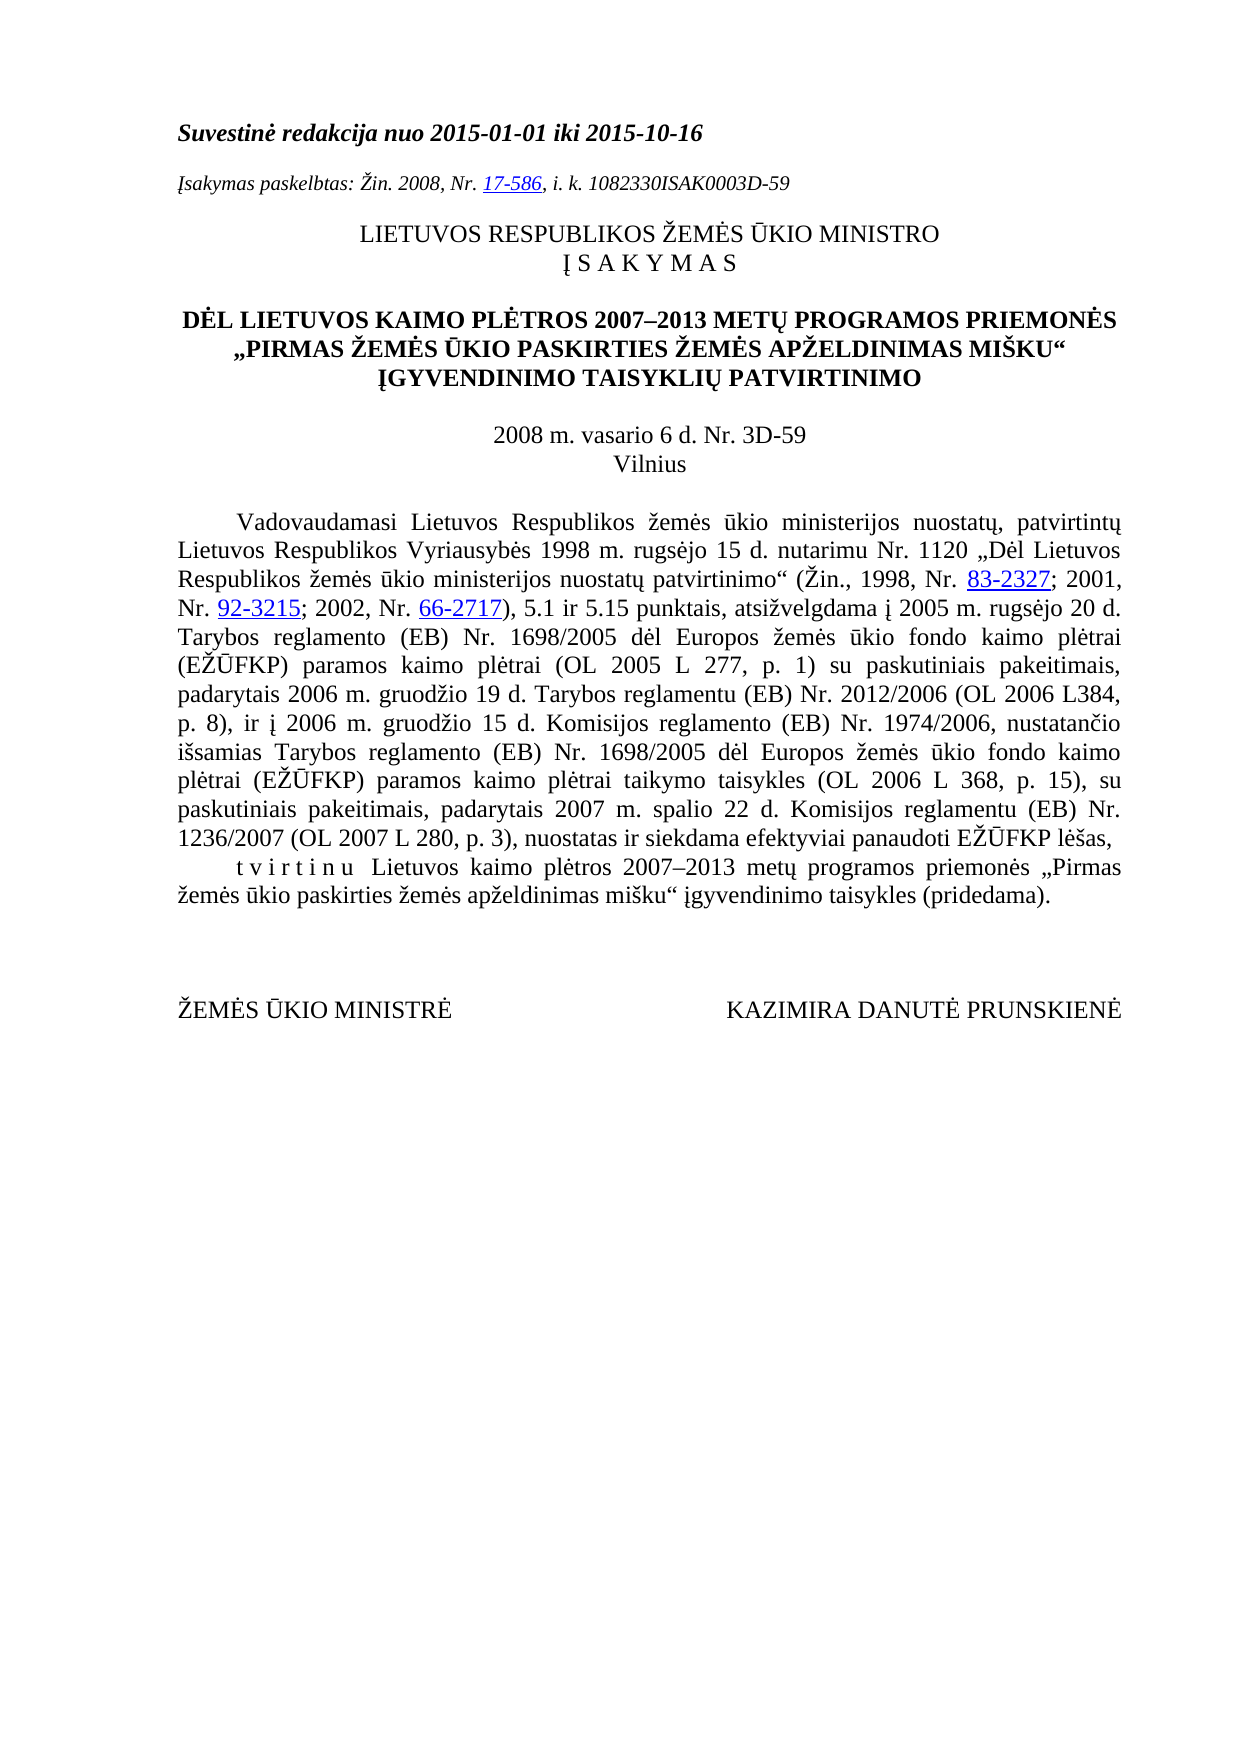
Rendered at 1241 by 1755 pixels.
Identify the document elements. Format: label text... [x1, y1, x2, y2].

text ĮSAKYMAS [177, 248, 1122, 277]
text Žemės ūkio ministrė Kazimira Danutė Prunskienė [177, 995, 1122, 1024]
text tvirtinu Lietuvos kaimo plėtros 2007–2013 metų programos priemonės „Pirmas žemės ūkio paskirties žemės apželdinimas mišku“ įgyvendinimo taisykles (pridedama). [177, 852, 1122, 909]
text Dėl LIETUVOS Kaimo plėtros 2007–2013 metų pROGRAMOS priemonės „PIRMAS žemės ūkio paskirties žemės apželdinimas mišku“ ĮGYVENDINIMO TAISYKLIŲ PATVIRTINIMO [177, 305, 1122, 392]
text LIETUVOS RESPUBLIKOS ŽEMĖS ŪKIO MINISTRO [177, 219, 1122, 248]
text Vadovaudamasi Lietuvos Respublikos žemės ūkio ministerijos nuostatų, patvirtintų Lietuvos Respublikos Vyriausybės 1998 m. rugsėjo 15 d. nutarimu Nr. 1120 „Dėl Lietuvos Respublikos žemės ūkio ministerijos nuostatų patvirtinimo“ (Žin., 1998, Nr. 83-2327; 2001, Nr. 92-3215; 2002, Nr. 66-2717), 5.1 ir 5.15 punktais, atsižvelgdama į 2005 m. rugsėjo 20 d. Tarybos reglamento (EB) Nr. 1698/2005 dėl Europos žemės ūkio fondo kaimo plėtrai (EŽŪFKP) paramos kaimo plėtrai (OL 2005 L 277, p. 1) su paskutiniais pakeitimais, padarytais 2006 m. gruodžio 19 d. Tarybos reglamentu (EB) Nr. 2012/2006 (OL 2006 L384, p. 8), ir į 2006 m. gruodžio 15 d. Komisijos reglamento (EB) Nr. 1974/2006, nustatančio išsamias Tarybos reglamento (EB) Nr. 1698/2005 dėl Europos žemės ūkio fondo kaimo plėtrai (EŽŪFKP) paramos kaimo plėtrai taikymo taisykles (OL 2006 L 368, p. 15), su paskutiniais pakeitimais, padarytais 2007 m. spalio 22 d. Komisijos reglamentu (EB) Nr. 1236/2007 (OL 2007 L 280, p. 3), nuostatas ir siekdama efektyviai panaudoti EŽŪFKP lėšas, [177, 507, 1122, 852]
text Vilnius [177, 449, 1122, 478]
text Įsakymas paskelbtas: Žin. 2008, Nr. 17-586, i. k. 1082330ISAK0003D-59 [177, 171, 1122, 195]
text Suvestinė redakcija nuo 2015-01-01 iki 2015-10-16 [177, 118, 1122, 147]
text 2008 m. vasario 6 d. Nr. 3D-59 [177, 420, 1122, 449]
